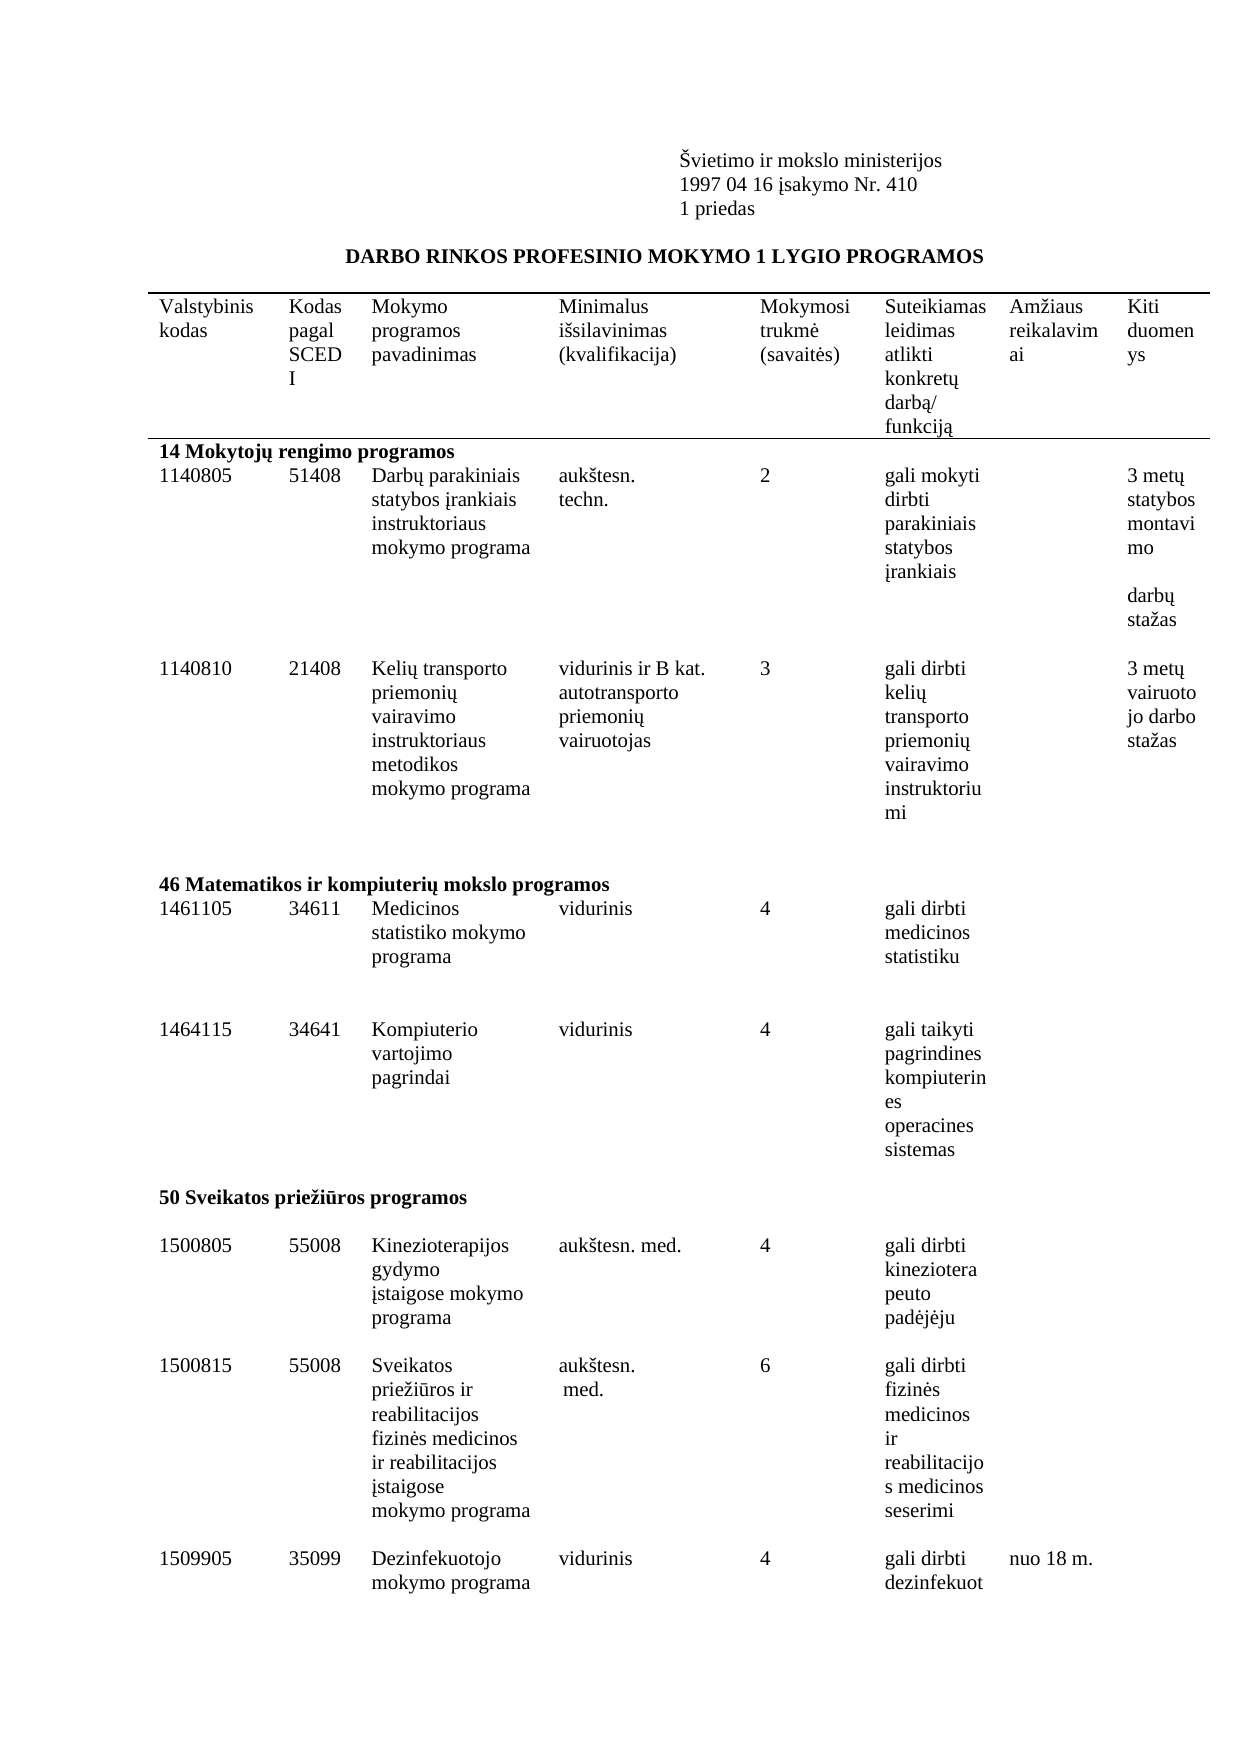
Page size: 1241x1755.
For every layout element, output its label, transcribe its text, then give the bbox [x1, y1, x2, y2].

table_cell [998, 848, 1116, 872]
table_header Amžiaus reikalavimai [998, 294, 1116, 438]
table_cell 34641 [278, 1016, 360, 1161]
table_cell [148, 1401, 277, 1522]
table_cell [360, 1329, 547, 1353]
table_cell [998, 1161, 1116, 1185]
table_cell [873, 1185, 998, 1209]
table_cell [1116, 1353, 1210, 1377]
table_cell Darbų parakiniais statybos įrankiais instruktoriaus mokymo programa [360, 463, 547, 631]
table_cell [1210, 968, 1216, 992]
table_cell [1116, 896, 1210, 968]
table_cell [1116, 1161, 1210, 1185]
table_cell [148, 824, 277, 848]
table_cell [749, 1522, 873, 1546]
table_cell [360, 631, 547, 656]
table_cell [1116, 439, 1210, 463]
table_cell [148, 583, 277, 631]
table_cell 4 [749, 896, 873, 968]
table_cell [873, 1522, 998, 1546]
table_cell Kelių transporto priemonių vairavimo instruktoriaus metodikos mokymo programa [360, 656, 547, 872]
table_cell [278, 993, 360, 1016]
table_cell [1210, 1401, 1216, 1522]
table_cell [873, 1329, 998, 1353]
table_cell [998, 896, 1116, 968]
table_cell [278, 848, 360, 872]
table_cell [278, 1378, 360, 1401]
table_cell [873, 824, 998, 848]
table_cell [998, 1257, 1116, 1329]
table_header [1210, 292, 1216, 438]
table_header Kodas pagal SCED I [278, 294, 360, 438]
table_cell 4 [749, 1546, 873, 1594]
table_cell 4 [749, 1016, 873, 1161]
table_cell [148, 968, 277, 992]
table_cell [998, 439, 1116, 463]
table_cell [873, 583, 998, 631]
table_cell [278, 1161, 360, 1185]
table_cell [1116, 1016, 1210, 1161]
table_cell nuo 18 m. [998, 1546, 1116, 1594]
table_cell [749, 872, 873, 896]
table_cell 51408 [278, 463, 360, 487]
table_cell [873, 1209, 998, 1233]
table_cell [360, 968, 547, 992]
table_cell [1116, 1185, 1210, 1209]
table_cell [1210, 1546, 1216, 1594]
table_header Minimalus išsilavinimas (kvalifikacija) [547, 294, 749, 438]
table_cell 4 [749, 1233, 873, 1257]
table_cell [547, 1209, 749, 1233]
table_cell [749, 487, 873, 583]
table_cell [278, 631, 360, 656]
table_cell Dezinfekuotojo mokymo programa [360, 1546, 547, 1594]
table_cell aukštesn. med. [547, 1353, 749, 1401]
table_cell [998, 1522, 1116, 1546]
table_cell 3 [749, 656, 873, 679]
table_cell 1461105 [148, 896, 277, 968]
table_cell 1140805 [148, 463, 277, 487]
table_cell [873, 1161, 998, 1185]
table_cell [998, 1209, 1116, 1233]
table_cell [998, 993, 1116, 1016]
table_cell 1464115 [148, 1016, 277, 1161]
table_header Mokymo programos pavadinimas [360, 294, 547, 438]
table_cell [1210, 1378, 1216, 1401]
table_cell [1116, 1522, 1210, 1546]
table_cell [998, 680, 1116, 824]
table_cell [998, 631, 1116, 656]
table_cell 6 [749, 1353, 873, 1377]
table_cell [1210, 896, 1216, 968]
table_cell [278, 1401, 360, 1522]
table_cell Sveikatos priežiūros ir reabilitacijos fizinės medicinos ir reabilitacijos įstaigose mokymo programa [360, 1353, 547, 1546]
table_cell [873, 439, 998, 463]
table_cell [1210, 824, 1216, 848]
table_cell [547, 631, 749, 656]
table_cell [998, 968, 1116, 992]
table_cell [360, 993, 547, 1016]
table_cell [1116, 1233, 1210, 1257]
table_cell 1500805 [148, 1233, 277, 1257]
table_cell gali mokyti dirbti parakiniais statybos įrankiais [873, 463, 998, 583]
table_cell [278, 1257, 360, 1329]
table_cell [1116, 1257, 1210, 1329]
table_cell [998, 1378, 1116, 1401]
table_cell [1210, 583, 1216, 631]
table_cell [1210, 848, 1216, 872]
table_cell darbų stažas [1116, 583, 1210, 631]
table_cell [1116, 631, 1210, 656]
table_cell [873, 872, 998, 896]
table_cell [749, 1401, 873, 1522]
table_cell [1210, 631, 1216, 656]
table_cell [278, 1209, 360, 1233]
table_cell [148, 487, 277, 583]
table_cell 3 metų vairuotojo darbo stažas [1116, 656, 1210, 848]
table_cell [1210, 487, 1216, 583]
table_cell [148, 1257, 277, 1329]
table_cell [873, 631, 998, 656]
table_cell 1140810 [148, 656, 277, 679]
table_cell [1210, 438, 1216, 463]
table_cell [1210, 1185, 1216, 1209]
table_cell gali dirbti kelių transporto priemonių vairavimo instruktoriumi [873, 656, 998, 824]
table_cell Kinezioterapijos gydymo įstaigose mokymo programa [360, 1233, 547, 1329]
table_cell [749, 1329, 873, 1353]
table_cell vidurinis [547, 1546, 749, 1594]
table_cell [547, 993, 749, 1016]
table_cell [278, 487, 360, 583]
table_cell [998, 583, 1116, 631]
table_cell [998, 1329, 1116, 1353]
table_cell vidurinis [547, 1016, 749, 1161]
table_cell [749, 968, 873, 992]
table_cell [1210, 1257, 1216, 1329]
table_cell [873, 993, 998, 1016]
text Darbo rinkos profesinio mokymo 1 lygio programos [148, 244, 1181, 268]
table_cell [547, 1329, 749, 1353]
table_cell [1210, 680, 1216, 824]
table_cell Medicinos statistiko mokymo programa [360, 896, 547, 968]
table_cell 14 Mokytojų rengimo programos [148, 439, 873, 463]
table_cell [148, 1161, 277, 1185]
table_cell Kompiuterio vartojimo pagrindai [360, 1016, 547, 1161]
table_cell 50 Sveikatos priežiūros programos [148, 1185, 873, 1209]
table_cell [547, 1401, 749, 1522]
table_cell [1116, 1209, 1210, 1233]
table_cell [1116, 848, 1210, 872]
table_cell [749, 1257, 873, 1329]
table_cell [148, 993, 277, 1016]
table_cell vidurinis ir B kat. autotransporto priemonių vairuotojas [547, 656, 749, 872]
table_cell [1210, 1209, 1216, 1233]
table_cell [998, 1016, 1116, 1161]
table_cell [998, 824, 1116, 848]
table_cell [1116, 1546, 1210, 1594]
table_cell [1116, 1378, 1210, 1401]
table_cell [998, 1353, 1116, 1377]
table_cell 1500815 [148, 1353, 277, 1377]
table_cell 55008 [278, 1353, 360, 1377]
table_cell [1210, 1016, 1216, 1161]
table_cell 34611 [278, 896, 360, 968]
table_cell [278, 968, 360, 992]
table_cell [749, 848, 873, 872]
table_header Kiti duomenys [1116, 294, 1210, 438]
table_cell [749, 1378, 873, 1401]
table_cell 35099 [278, 1546, 360, 1594]
table_cell gali dirbti kinezioterapeuto padėjėju [873, 1233, 998, 1329]
table_cell [1210, 1161, 1216, 1185]
table_cell [873, 968, 998, 992]
table_header Suteikiamas leidimas atlikti konkretų darbą/funkciją [873, 294, 998, 438]
table_cell [1210, 463, 1216, 487]
table_cell [998, 1233, 1116, 1257]
table_cell 21408 [278, 656, 360, 679]
table_cell [998, 463, 1116, 487]
table_cell 46 Matematikos ir kompiuterių mokslo programos [148, 872, 749, 896]
table_cell [148, 1209, 277, 1233]
table_cell [1210, 1329, 1216, 1353]
table_cell [998, 1401, 1116, 1522]
table_cell [1210, 1522, 1216, 1546]
table_cell [278, 583, 360, 631]
table_cell [749, 631, 873, 656]
table_cell [278, 1329, 360, 1353]
table_cell gali dirbti medicinos statistiku [873, 896, 998, 968]
table_cell aukštesn. techn. [547, 463, 749, 631]
table_cell gali taikyti pagrindines kompiuterines operacines sistemas [873, 1016, 998, 1161]
table_cell aukštesn. med. [547, 1233, 749, 1257]
table_cell [278, 680, 360, 824]
table_cell 3 metų statybos montavimo [1116, 463, 1210, 583]
table_cell [998, 487, 1116, 583]
table_cell [1210, 993, 1216, 1016]
table_cell [1210, 656, 1216, 679]
table_cell gali dirbti dezinfekuot [873, 1546, 998, 1594]
table_cell 1509905 [148, 1546, 277, 1594]
table_cell [547, 968, 749, 992]
table_cell 2 [749, 463, 873, 487]
table_cell [148, 1522, 277, 1546]
table_cell [278, 824, 360, 848]
table_cell [1116, 1329, 1210, 1353]
table_cell [1210, 1233, 1216, 1257]
table_header Mokymosi trukmė (savaitės) [749, 294, 873, 438]
table_cell vidurinis [547, 896, 749, 968]
table_cell [749, 1209, 873, 1233]
table_cell [1116, 993, 1210, 1016]
table_cell [278, 1522, 360, 1546]
table_cell [998, 656, 1116, 679]
table_cell [1116, 872, 1210, 896]
table_cell [1116, 1401, 1210, 1522]
table_cell [998, 1185, 1116, 1209]
table_cell 55008 [278, 1233, 360, 1257]
table_cell [749, 680, 873, 824]
table_cell [547, 1257, 749, 1329]
table_cell [873, 848, 998, 872]
text 1 priedas [148, 196, 1181, 220]
table_cell [547, 1161, 749, 1185]
text Švietimo ir mokslo ministerijos [679, 148, 1181, 172]
table_cell [148, 680, 277, 824]
table_cell [148, 1378, 277, 1401]
table_cell [749, 583, 873, 631]
text 1997 04 16 įsakymo Nr. 410 [148, 172, 1181, 196]
table_cell [148, 631, 277, 656]
table_cell gali dirbti fizinės medicinos ir reabilitacijos medicinos seserimi [873, 1353, 998, 1522]
table_cell [1210, 872, 1216, 896]
table_cell [360, 1161, 547, 1185]
table_cell [148, 848, 277, 872]
table_cell [749, 824, 873, 848]
table_cell [998, 872, 1116, 896]
table_header Valstybinis kodas [148, 294, 277, 438]
table_cell [547, 1522, 749, 1546]
table_cell [749, 993, 873, 1016]
table_cell [1116, 968, 1210, 992]
table_cell [1210, 1353, 1216, 1377]
table_cell [749, 1161, 873, 1185]
table_cell [148, 1329, 277, 1353]
table_cell [360, 1209, 547, 1233]
